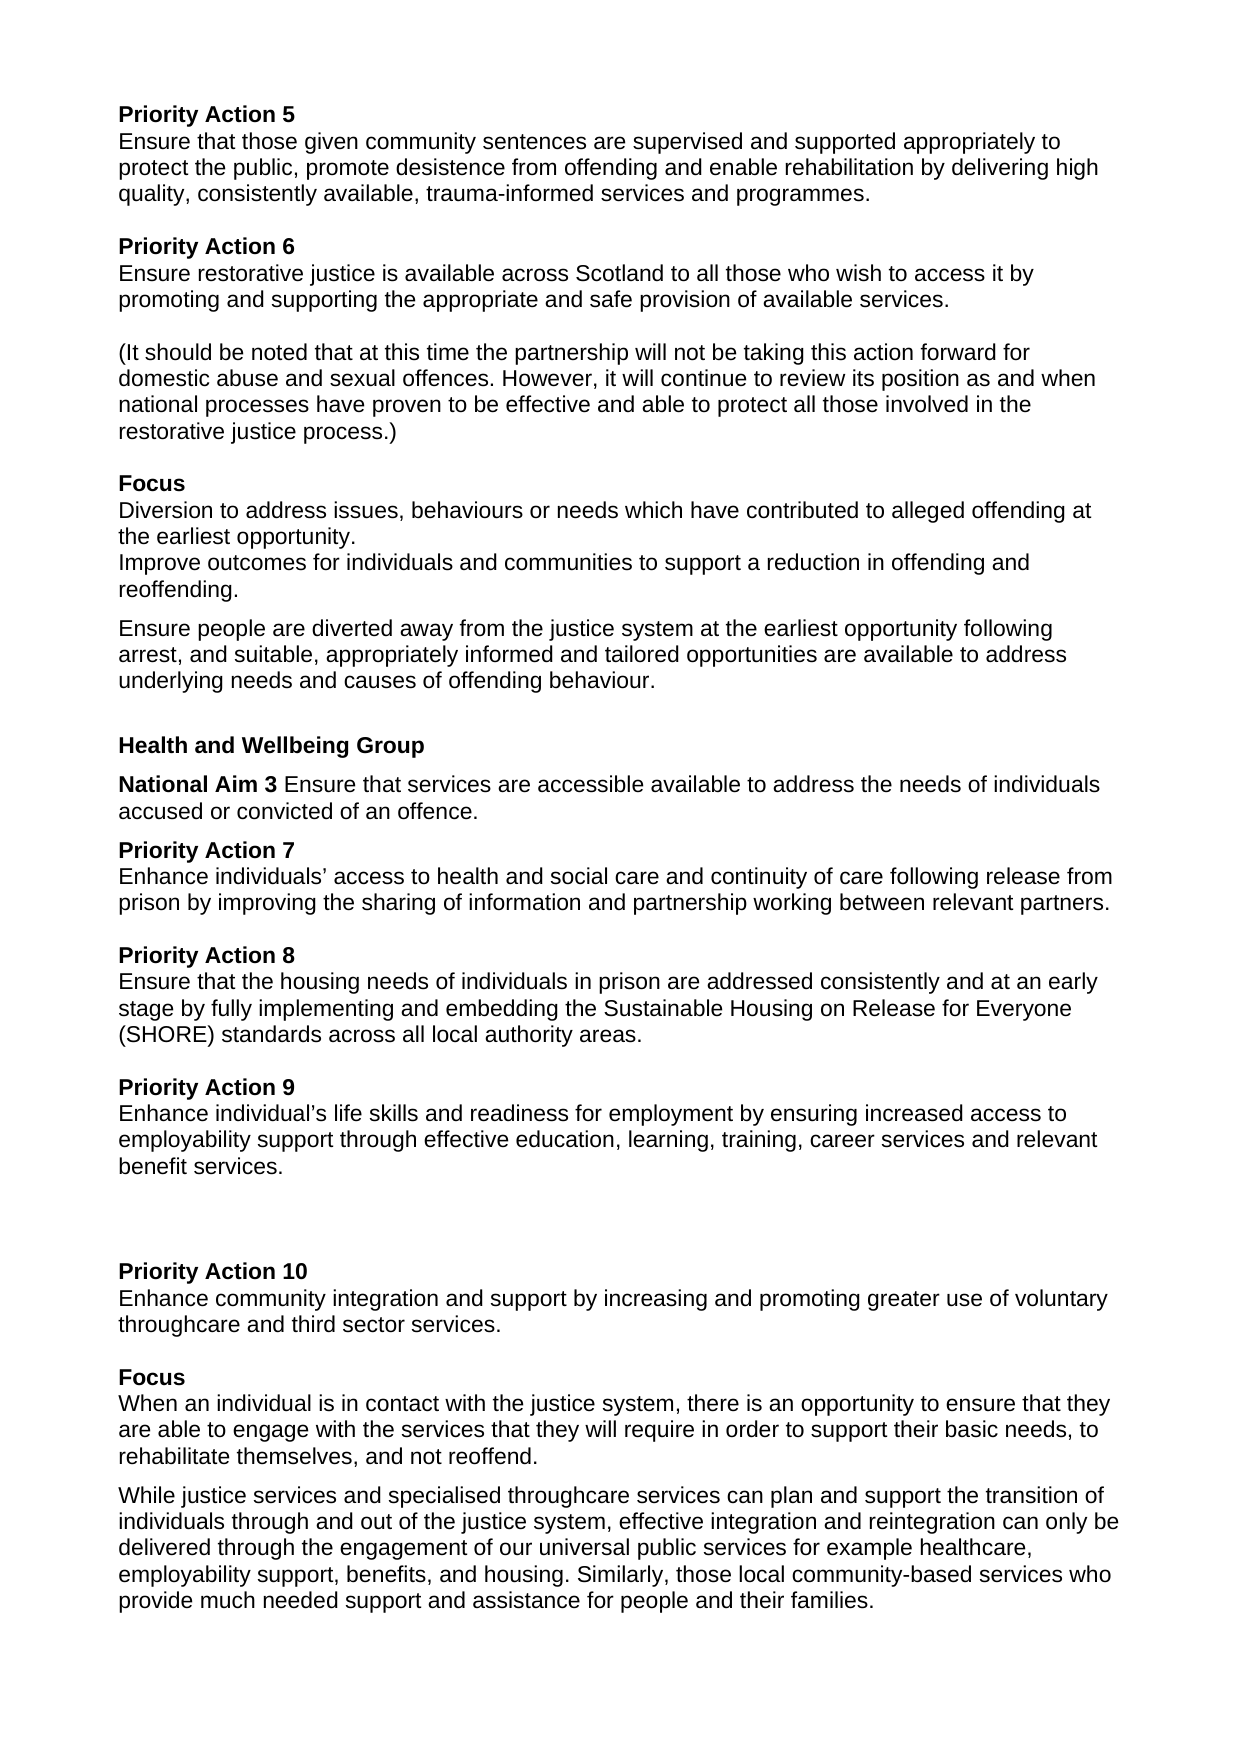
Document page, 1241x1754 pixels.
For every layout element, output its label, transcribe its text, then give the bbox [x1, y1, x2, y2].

text protect the public, promote desistence from offending and enable rehabilitation by delivering high quality, consistently available, trauma-informed services and programmes. [118, 154, 1122, 207]
text Ensure that the housing needs of individuals in prison are addressed consistently and at an early stage by fully implementing and embedding the Sustainable Housing on Release for Everyone (SHORE) standards across all local authority areas. [118, 968, 1122, 1047]
text Priority Action 5 [118, 101, 1122, 128]
text Enhance community integration and support by increasing and promoting greater use of voluntary throughcare and third sector services. [118, 1284, 1122, 1337]
text Enhance individual’s life skills and readiness for employment by ensuring increased access to [118, 1100, 1122, 1126]
text National Aim 3 Ensure that services are accessible available to address the needs of individuals accused or convicted of an offence. [118, 771, 1122, 824]
text Priority Action 7 [118, 837, 1122, 863]
text employability support, benefits, and housing. Similarly, those local community-based services who provide much needed support and assistance for people and their families. [118, 1561, 1122, 1613]
text Improve outcomes for individuals and communities to support a reduction in offending and reoffending. [118, 549, 1122, 602]
text Priority Action 9 [118, 1074, 1122, 1100]
text While justice services and specialised throughcare services can plan and support the transition of individuals through and out of the justice system, effective integration and reintegration can only be delivered through the engagement of our universal public services for example healthcare, [118, 1482, 1122, 1561]
text (It should be noted that at this time the partnership will not be taking this action forward for [118, 338, 1122, 365]
text Priority Action 6 [118, 233, 1122, 259]
text When an individual is in contact with the justice system, there is an opportunity to ensure that they are able to engage with the services that they will require in order to support their basic needs, to rehabilitate themselves, and not reoffend. [118, 1390, 1122, 1469]
text Ensure that those given community sentences are supervised and supported appropriately to [118, 128, 1122, 154]
text Focus [118, 1364, 1122, 1390]
text arrest, and suitable, appropriately informed and tailored opportunities are available to address [118, 641, 1122, 667]
text employability support through effective education, learning, training, career services and relevant benefit services. [118, 1126, 1122, 1179]
text Health and Wellbeing Group [118, 732, 1122, 759]
text Priority Action 8 [118, 942, 1122, 968]
text Focus [118, 470, 1122, 497]
text Ensure restorative justice is available across Scotland to all those who wish to access it by [118, 259, 1122, 286]
text restorative justice process.) [118, 418, 1122, 444]
text underlying needs and causes of offending behaviour. [118, 667, 1122, 694]
text domestic abuse and sexual offences. However, it will continue to review its position as and when national processes have proven to be effective and able to protect all those involved in the [118, 365, 1122, 418]
text Priority Action 10 [118, 1258, 1122, 1284]
text Enhance individuals’ access to health and social care and continuity of care following release from prison by improving the sharing of information and partnership working between relevant partners. [118, 863, 1122, 916]
text Ensure people are diverted away from the justice system at the earliest opportunity following [118, 614, 1122, 641]
text promoting and supporting the appropriate and safe provision of available services. [118, 286, 1122, 312]
text Diversion to address issues, behaviours or needs which have contributed to alleged offending at the earliest opportunity. [118, 497, 1122, 549]
